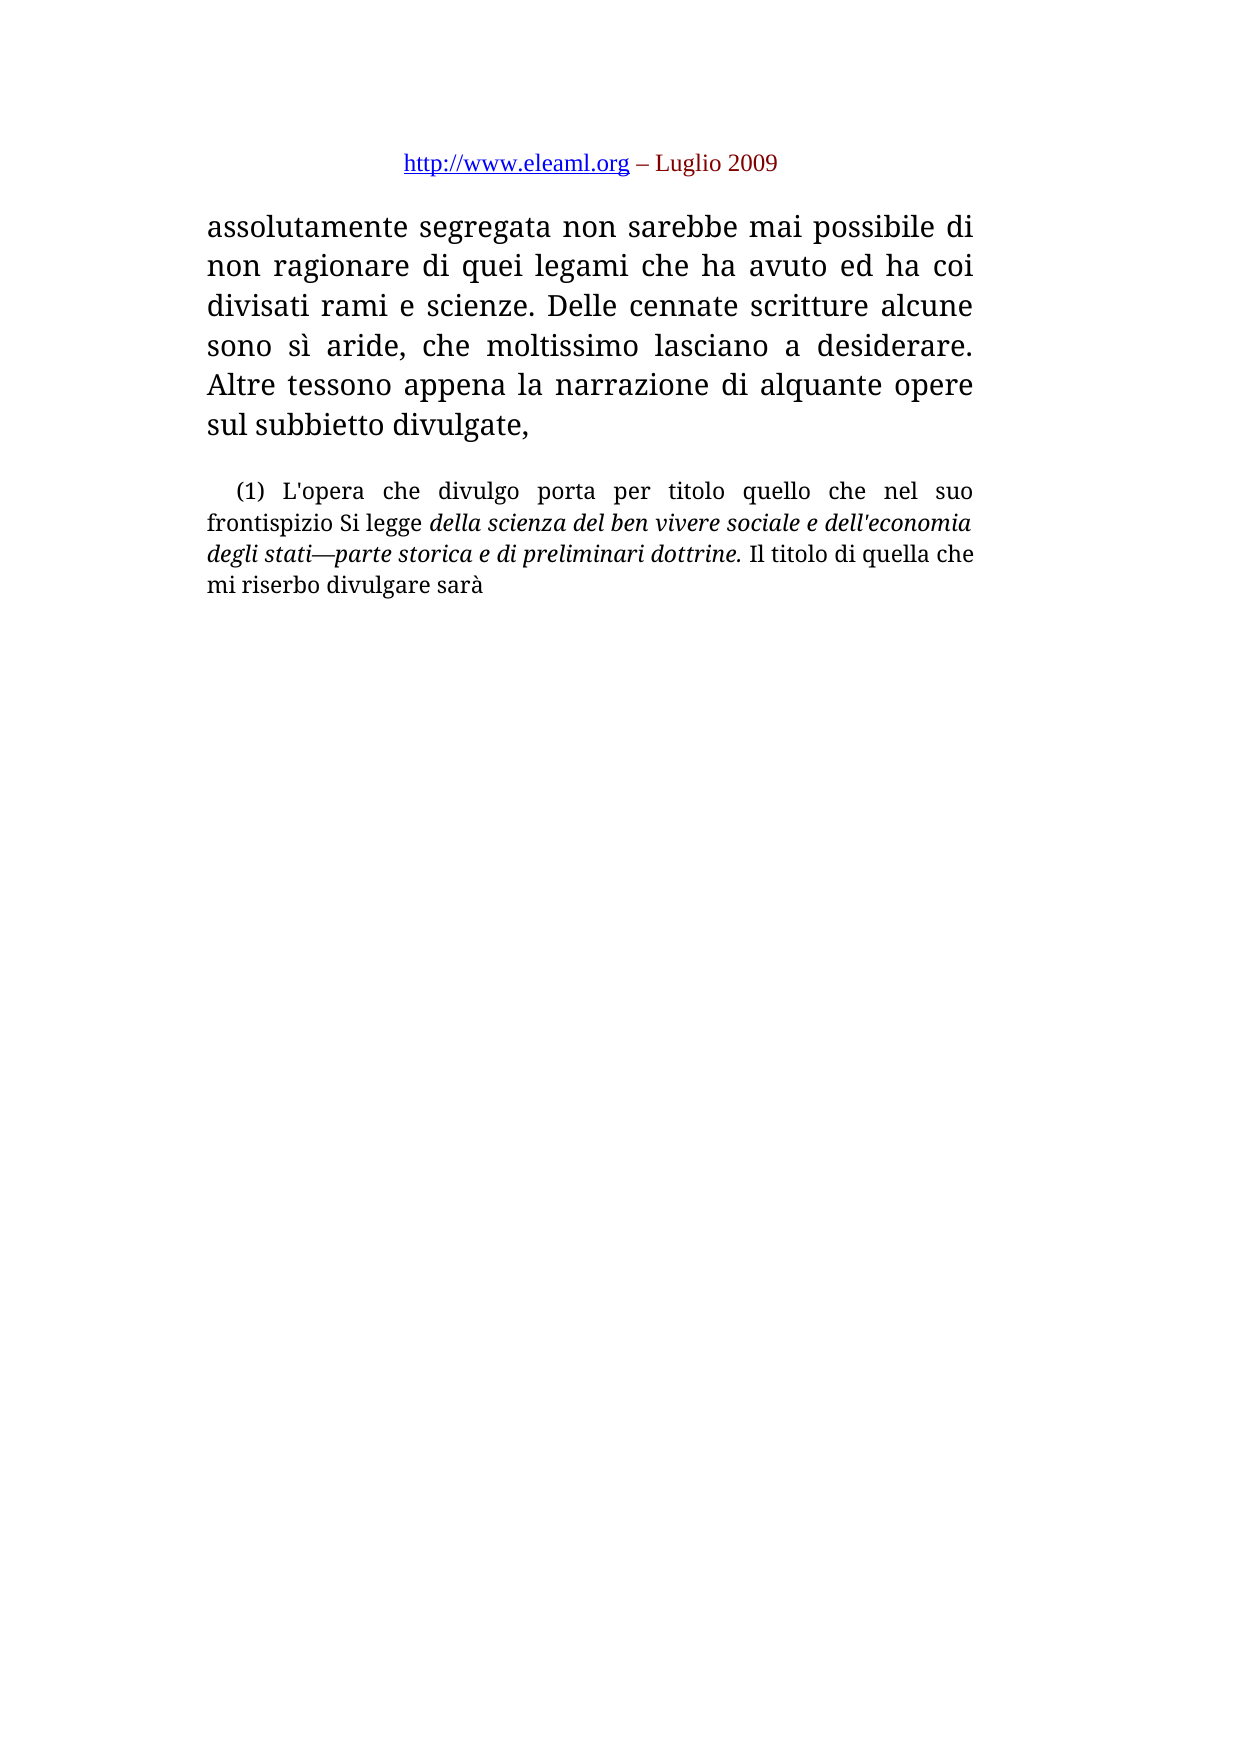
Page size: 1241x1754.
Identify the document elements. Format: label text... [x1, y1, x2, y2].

text assolutamente segregata non sarebbe mai possibile di non ragionare di quei legami che ha avuto ed ha coi divisati rami e scienze. Delle cennate scritture alcune sono sì aride, che moltissimo lasciano a desiderare. Altre tessono appena la narrazione di alquante opere sul subbietto divulgate, [207, 206, 974, 444]
text (1) L'opera che divulgo porta per titolo quello che nel suo frontispizio Si legge della scienza del ben vivere sociale e dell'economia degli stati—parte storica e di preliminari dottrine. Il titolo di quella che mi riserbo divulgare sarà [207, 475, 974, 600]
